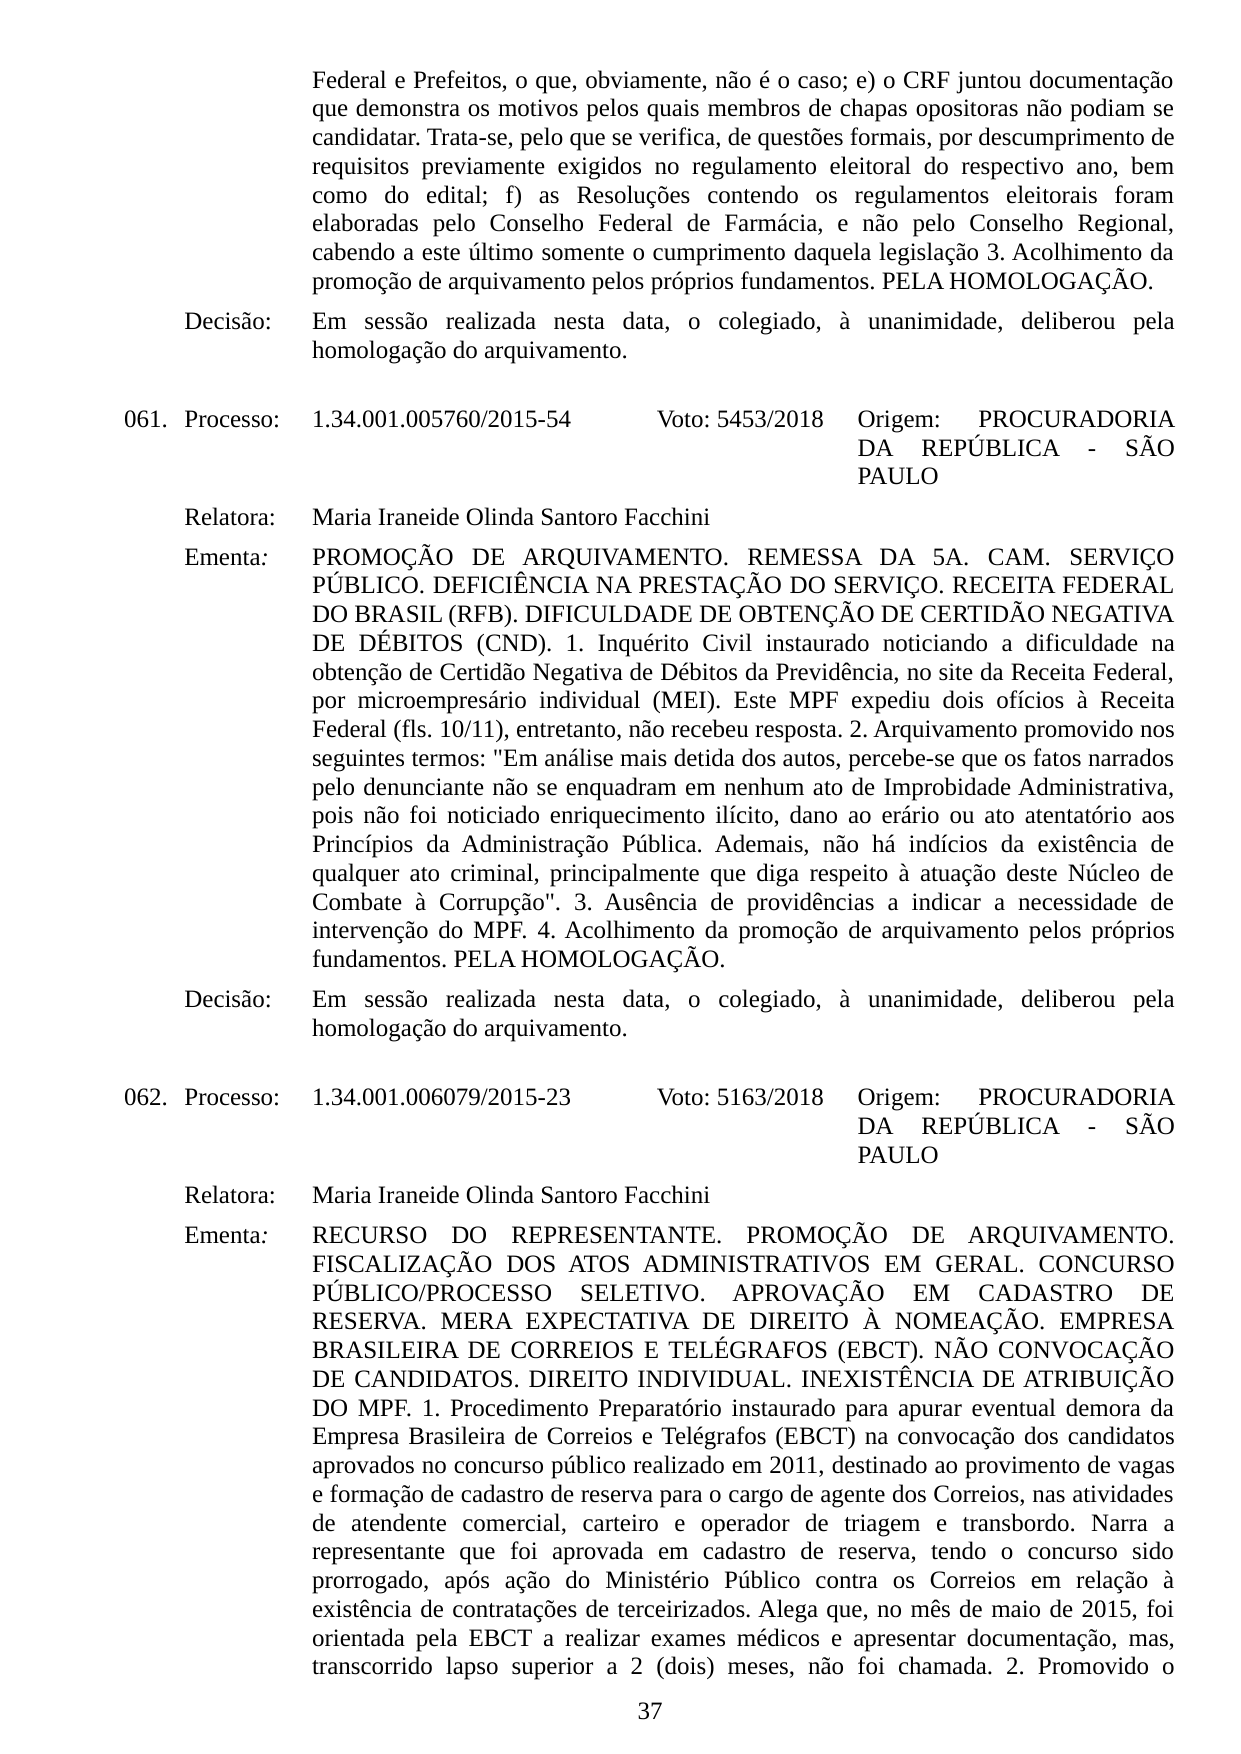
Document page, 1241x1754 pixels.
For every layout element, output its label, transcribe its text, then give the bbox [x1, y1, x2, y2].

table_header 062. [118, 1077, 178, 1174]
table_header Voto: 5163/2018 [651, 1077, 852, 1174]
table_cell Ementa: [178, 1215, 306, 1686]
table_cell Maria Iraneide Olinda Santoro Facchini [306, 496, 1181, 536]
table_cell Em sessão realizada nesta data, o colegiado, à unanimidade, deliberou pela homologação do arquivamento. [306, 979, 1181, 1048]
table_cell Relatora: [178, 496, 306, 536]
table_header Origem: PROCURADORIA DA REPÚBLICA - SÃO PAULO [852, 398, 1181, 496]
table_cell Decisão: [178, 979, 306, 1048]
table_cell Relatora: [178, 1174, 306, 1214]
table_cell Ementa: [178, 536, 306, 979]
table_cell [118, 1174, 178, 1214]
table_header Processo: [178, 398, 306, 496]
table_cell PROMOÇÃO DE ARQUIVAMENTO. REMESSA DA 5A. CAM. SERVIÇO PÚBLICO. DEFICIÊNCIA NA PRESTAÇÃO DO SERVIÇO. RECEITA FEDERAL DO BRASIL (RFB). DIFICULDADE DE OBTENÇÃO DE CERTIDÃO NEGATIVA DE DÉBITOS (CND). 1. Inquérito Civil instaurado noticiando a dificuldade na obtenção de Certidão Negativa de Débitos da Previdência, no site da Receita Federal, por microempresário individual (MEI). Este MPF expediu dois ofícios à Receita Federal (fls. 10/11), entretanto, não recebeu resposta. 2. Arquivamento promovido nos seguintes termos: "Em análise mais detida dos autos, percebe-se que os fatos narrados pelo denunciante não se enquadram em nenhum ato de Improbidade Administrativa, pois não foi noticiado enriquecimento ilícito, dano ao erário ou ato atentatório aos Princípios da Administração Pública. Ademais, não há indícios da existência de qualquer ato criminal, principalmente que diga respeito à atuação deste Núcleo de Combate à Corrupção". 3. Ausência de providências a indicar a necessidade de intervenção do MPF. 4. Acolhimento da promoção de arquivamento pelos próprios fundamentos. PELA HOMOLOGAÇÃO. [306, 536, 1181, 979]
table_cell Em sessão realizada nesta data, o colegiado, à unanimidade, deliberou pela homologação do arquivamento. [306, 301, 1181, 369]
table_header Origem: PROCURADORIA DA REPÚBLICA - SÃO PAULO [852, 1077, 1181, 1174]
table_header Processo: [178, 1077, 306, 1174]
table_cell [118, 59, 178, 301]
table_header 1.34.001.005760/2015-54 [306, 398, 651, 496]
table_cell Decisão: [178, 301, 306, 369]
table_cell [118, 496, 178, 536]
table_cell [118, 979, 178, 1048]
table_header 1.34.001.006079/2015-23 [306, 1077, 651, 1174]
table_header Voto: 5453/2018 [651, 398, 852, 496]
table_cell RECURSO DO REPRESENTANTE. PROMOÇÃO DE ARQUIVAMENTO. FISCALIZAÇÃO DOS ATOS ADMINISTRATIVOS EM GERAL. CONCURSO PÚBLICO/PROCESSO SELETIVO. APROVAÇÃO EM CADASTRO DE RESERVA. MERA EXPECTATIVA DE DIREITO À NOMEAÇÃO. EMPRESA BRASILEIRA DE CORREIOS E TELÉGRAFOS (EBCT). NÃO CONVOCAÇÃO DE CANDIDATOS. DIREITO INDIVIDUAL. INEXISTÊNCIA DE ATRIBUIÇÃO DO MPF. 1. Procedimento Preparatório instaurado para apurar eventual demora da Empresa Brasileira de Correios e Telégrafos (EBCT) na convocação dos candidatos aprovados no concurso público realizado em 2011, destinado ao provimento de vagas e formação de cadastro de reserva para o cargo de agente dos Correios, nas atividades de atendente comercial, carteiro e operador de triagem e transbordo. Narra a representante que foi aprovada em cadastro de reserva, tendo o concurso sido prorrogado, após ação do Ministério Público contra os Correios em relação à existência de contratações de terceirizados. Alega que, no mês de maio de 2015, foi orientada pela EBCT a realizar exames médicos e apresentar documentação, mas, transcorrido lapso superior a 2 (dois) meses, não foi chamada. 2. Promovido o [306, 1215, 1181, 1686]
table_header 061. [118, 398, 178, 496]
table_cell Maria Iraneide Olinda Santoro Facchini [306, 1174, 1181, 1214]
table_cell [118, 1215, 178, 1686]
table_cell [178, 59, 306, 301]
table_cell [118, 536, 178, 979]
table_cell [118, 301, 178, 369]
table_cell Federal e Prefeitos, o que, obviamente, não é o caso; e) o CRF juntou documentação que demonstra os motivos pelos quais membros de chapas opositoras não podiam se candidatar. Trata-se, pelo que se verifica, de questões formais, por descumprimento de requisitos previamente exigidos no regulamento eleitoral do respectivo ano, bem como do edital; f) as Resoluções contendo os regulamentos eleitorais foram elaboradas pelo Conselho Federal de Farmácia, e não pelo Conselho Regional, cabendo a este último somente o cumprimento daquela legislação 3. Acolhimento da promoção de arquivamento pelos próprios fundamentos. PELA HOMOLOGAÇÃO. [306, 59, 1181, 301]
